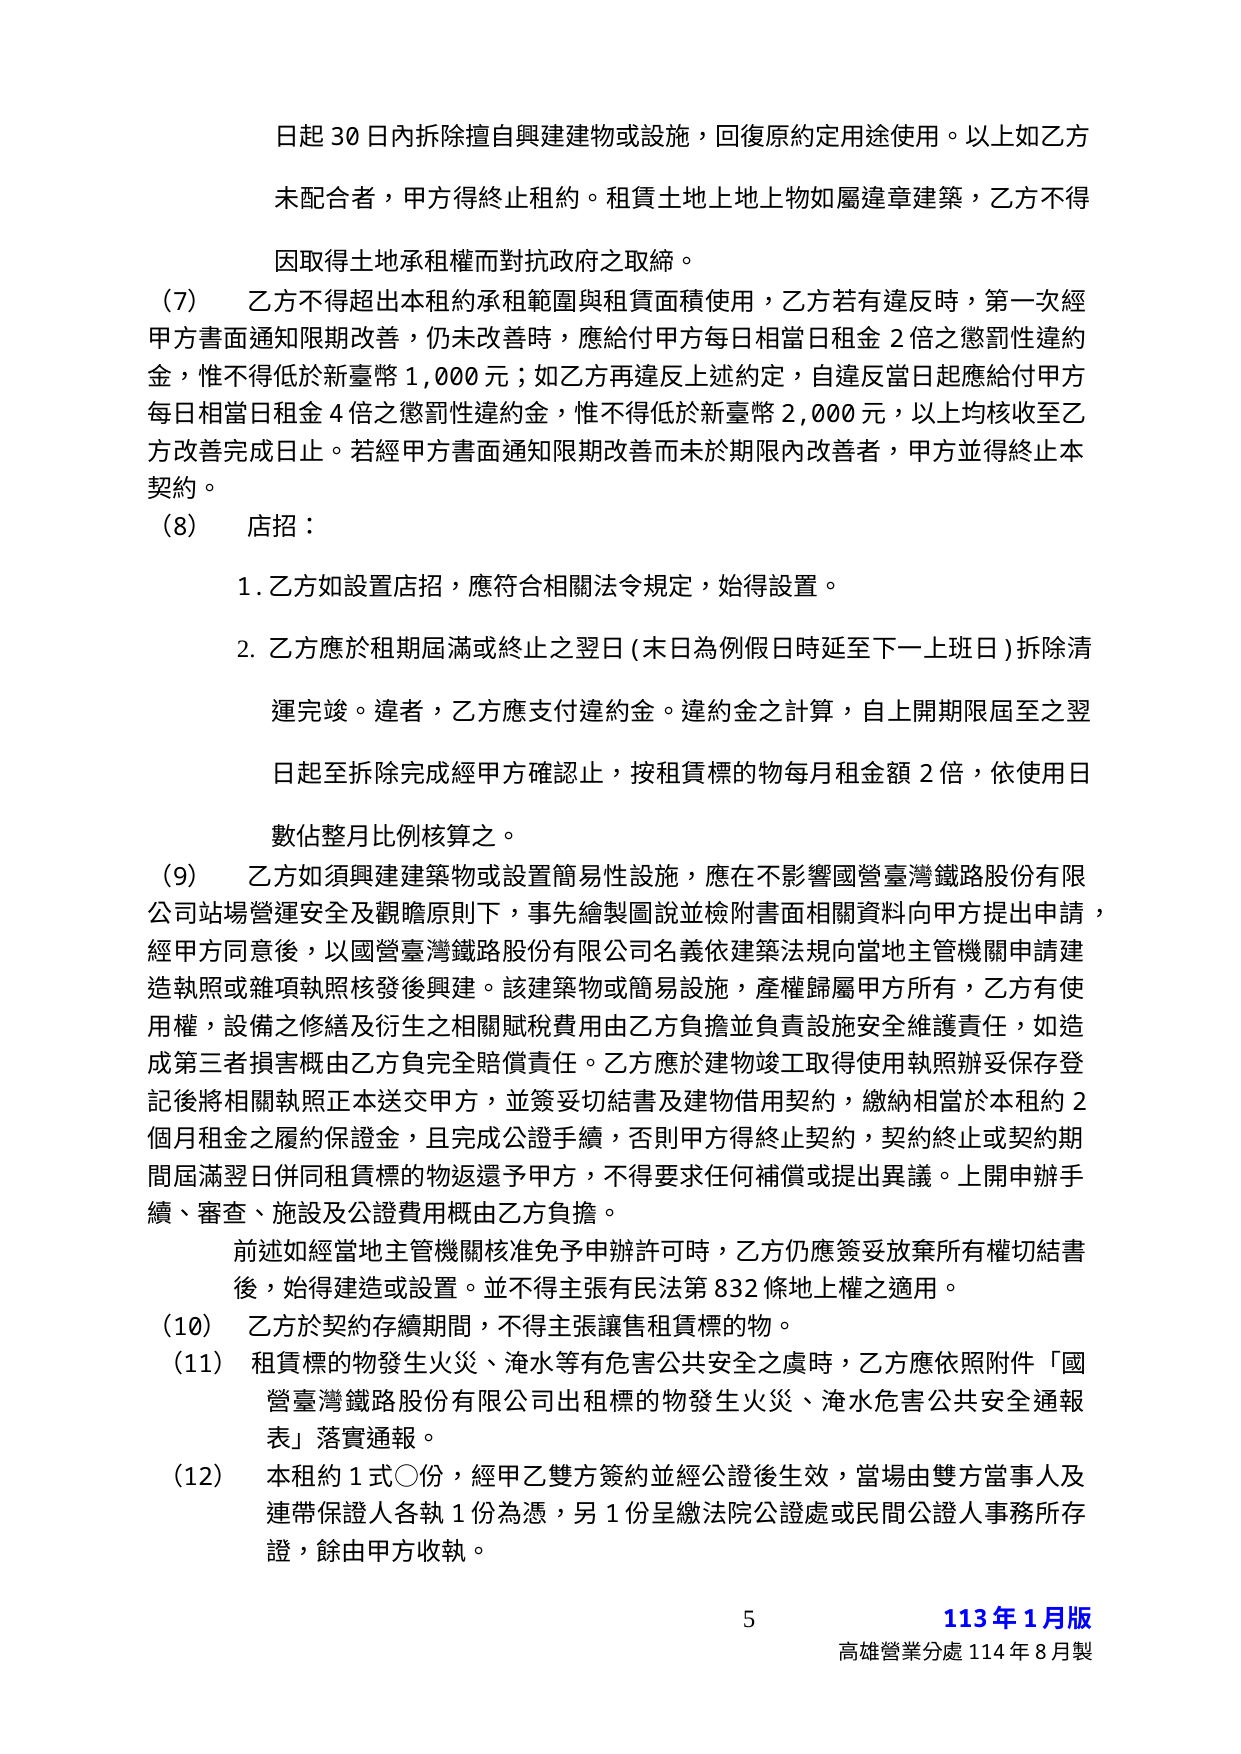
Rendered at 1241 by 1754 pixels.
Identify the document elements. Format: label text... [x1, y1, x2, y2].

list 乙方於契約存續期間，不得主張讓售租賃標的物。 [148, 1305, 1087, 1343]
text 前述如經當地主管機關核准免予申辦許可時，乙方仍應簽妥放棄所有權切結書後，始得建造或設置。並不得主張有民法第832條地上權之適用。 [233, 1230, 1087, 1305]
list 不得擅自在租賃標的物上新建、增建、改建、修建建築改良物、建造(設置)雜項工作物或其他設施。違者，乙方應於甲方通知送達之日起30日內拆除擅自興建建物或設施，如逾期未拆除，乙方應支付違約金。違約金之計算，自上開期限屆至之翌日起至拆除完成經甲方確認止，按租賃標的物每月租金額2倍，依使用日數佔整月比例核算之。如乙方擅自新建、增建、改建、修建建築改良物、建造(設置)雜項工作物或其他設施，經甲方查核認於甲方及公益並無重大損害，准予乙方補申請建築執照，乙方應於甲方通知送達之日起30日內依本條第九款規定辦理申請建築執照事宜，如因可歸責乙方事由，以致主管機關未核發建築執照，乙方應於甲方通知送達之日起30日內拆除擅自興建建物或設施，回復原約定用途使用。以上如乙方未配合者，甲方得終止租約。租賃土地上地上物如屬違章建築，乙方不得因取得土地承租權而對抗政府之取締。 [235, 93, 1092, 280]
list 乙方應於租期屆滿或終止之翌日(末日為例假日時延至下一上班日)拆除清運完竣。違者，乙方應支付違約金。違約金之計算，自上開期限屆至之翌日起至拆除完成經甲方確認止，按租賃標的物每月租金額2倍，依使用日數佔整月比例核算之。 [237, 605, 1092, 855]
list 乙方不得超出本租約承租範圍與租賃面積使用，乙方若有違反時，第一次經甲方書面通知限期改善，仍未改善時，應給付甲方每日相當日租金2倍之懲罰性違約金，惟不得低於新臺幣1,000元；如乙方再違反上述約定，自違反當日起應給付甲方每日相當日租金4倍之懲罰性違約金，惟不得低於新臺幣2,000元，以上均核收至乙方改善完成日止。若經甲方書面通知限期改善而未於期限內改善者，甲方並得終止本契約。 [148, 280, 1087, 505]
list 租賃標的物發生火災、淹水等有危害公共安全之虞時，乙方應依照附件「國營臺灣鐵路股份有限公司出租標的物發生火災、淹水危害公共安全通報表」落實通報。 [158, 1343, 1087, 1455]
list 本租約1式○份，經甲乙雙方簽約並經公證後生效，當場由雙方當事人及連帶保證人各執1份為憑，另1份呈繳法院公證處或民間公證人事務所存證，餘由甲方收執。 [158, 1455, 1087, 1568]
list 乙方如設置店招，應符合相關法令規定，始得設置。 [236, 543, 1092, 605]
list 乙方如須興建建築物或設置簡易性設施，應在不影響國營臺灣鐵路股份有限公司站場營運安全及觀瞻原則下，事先繪製圖說並檢附書面相關資料向甲方提出申請，經甲方同意後，以國營臺灣鐵路股份有限公司名義依建築法規向當地主管機關申請建造執照或雜項執照核發後興建。該建築物或簡易設施，產權歸屬甲方所有，乙方有使用權，設備之修繕及衍生之相關賦稅費用由乙方負擔並負責設施安全維護責任，如造成第三者損害概由乙方負完全賠償責任。乙方應於建物竣工取得使用執照辦妥保存登記後將相關執照正本送交甲方，並簽妥切結書及建物借用契約，繳納相當於本租約2個月租金之履約保證金，且完成公證手續，否則甲方得終止契約，契約終止或契約期間屆滿翌日併同租賃標的物返還予甲方，不得要求任何補償或提出異議。上開申辦手續、審查、施設及公證費用概由乙方負擔。 [148, 855, 1087, 1230]
list 店招： [148, 505, 1087, 543]
